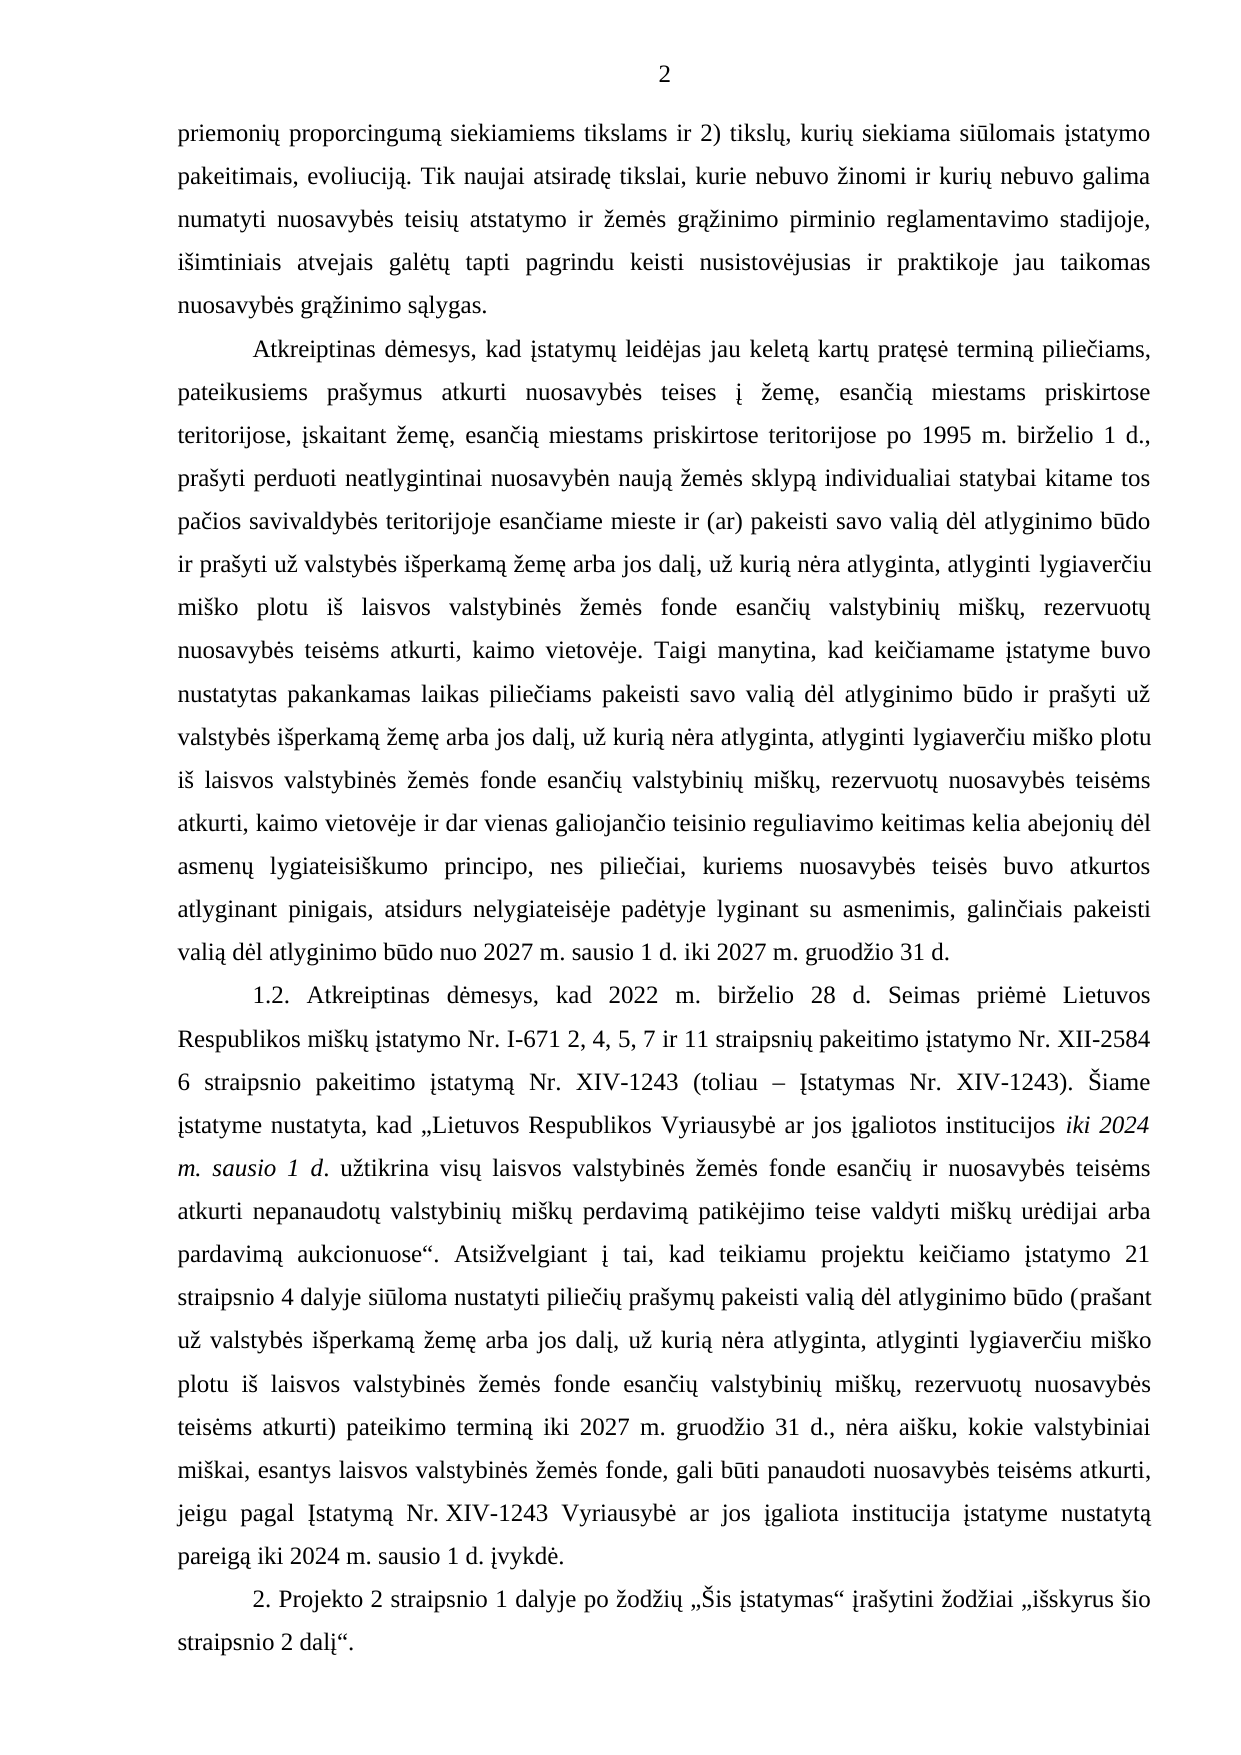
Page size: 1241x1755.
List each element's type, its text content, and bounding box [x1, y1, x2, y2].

text 1.2. Atkreiptinas dėmesys, kad 2022 m. birželio 28 d. Seimas priėmė Lietuvos Respublikos miškų įstatymo Nr. I-671 2, 4, 5, 7 ir 11 straipsnių pakeitimo įstatymo Nr. XII-2584 6 straipsnio pakeitimo įstatymą Nr. XIV-1243 (toliau – Įstatymas Nr. XIV-1243). Šiame įstatyme nustatyta, kad „Lietuvos Respublikos Vyriausybė ar jos įgaliotos institucijos iki 2024 m. sausio 1 d. užtikrina visų laisvos valstybinės žemės fonde esančių ir nuosavybės teisėms atkurti nepanaudotų valstybinių miškų perdavimą patikėjimo teise valdyti miškų urėdijai arba pardavimą aukcionuose“. Atsižvelgiant į tai, kad teikiamu projektu keičiamo įstatymo 21 straipsnio 4 dalyje siūloma nustatyti piliečių prašymų pakeisti valią dėl atlyginimo būdo (prašant už valstybės išperkamą žemę arba jos dalį, už kurią nėra atlyginta, atlyginti lygiaverčiu miško plotu iš laisvos valstybinės žemės fonde esančių valstybinių miškų, rezervuotų nuosavybės teisėms atkurti) pateikimo terminą iki 2027 m. gruodžio 31 d., nėra aišku, kokie valstybiniai miškai, esantys laisvos valstybinės žemės fonde, gali būti panaudoti nuosavybės teisėms atkurti, jeigu pagal Įstatymą Nr. XIV-1243 Vyriausybė ar jos įgaliota institucija įstatyme nustatytą pareigą iki 2024 m. sausio 1 d. įvykdė. [177, 981, 1152, 1570]
text 2. Projekto 2 straipsnio 1 dalyje po žodžių „Šis įstatymas“ įrašytini žodžiai „išskyrus šio straipsnio 2 dalį“. [177, 1584, 1152, 1656]
text priemonių proporcingumą siekiamiems tikslams ir 2) tikslų, kurių siekiama siūlomais įstatymo pakeitimais, evoliuciją. Tik naujai atsiradę tikslai, kurie nebuvo žinomi ir kurių nebuvo galima numatyti nuosavybės teisių atstatymo ir žemės grąžinimo pirminio reglamentavimo stadijoje, išimtiniais atvejais galėtų tapti pagrindu keisti nusistovėjusias ir praktikoje jau taikomas nuosavybės grąžinimo sąlygas. [177, 118, 1152, 319]
text Atkreiptinas dėmesys, kad įstatymų leidėjas jau keletą kartų pratęsė terminą piliečiams, pateikusiems prašymus atkurti nuosavybės teises į žemę, esančią miestams priskirtose teritorijose, įskaitant žemę, esančią miestams priskirtose teritorijose po 1995 m. birželio 1 d., prašyti perduoti neatlygintinai nuosavybėn naują žemės sklypą individualiai statybai kitame tos pačios savivaldybės teritorijoje esančiame mieste ir (ar) pakeisti savo valią dėl atlyginimo būdo ir prašyti už valstybės išperkamą žemę arba jos dalį, už kurią nėra atlyginta, atlyginti lygiaverčiu miško plotu iš laisvos valstybinės žemės fonde esančių valstybinių miškų, rezervuotų nuosavybės teisėms atkurti, kaimo vietovėje. Taigi manytina, kad keičiamame įstatyme buvo nustatytas pakankamas laikas piliečiams pakeisti savo valią dėl atlyginimo būdo ir prašyti už valstybės išperkamą žemę arba jos dalį, už kurią nėra atlyginta, atlyginti lygiaverčiu miško plotu iš laisvos valstybinės žemės fonde esančių valstybinių miškų, rezervuotų nuosavybės teisėms atkurti, kaimo vietovėje ir dar vienas galiojančio teisinio reguliavimo keitimas kelia abejonių dėl asmenų lygiateisiškumo principo, nes piliečiai, kuriems nuosavybės teisės buvo atkurtos atlyginant pinigais, atsidurs nelygiateisėje padėtyje lyginant su asmenimis, galinčiais pakeisti valią dėl atlyginimo būdo nuo 2027 m. sausio 1 d. iki 2027 m. gruodžio 31 d. [177, 334, 1152, 966]
